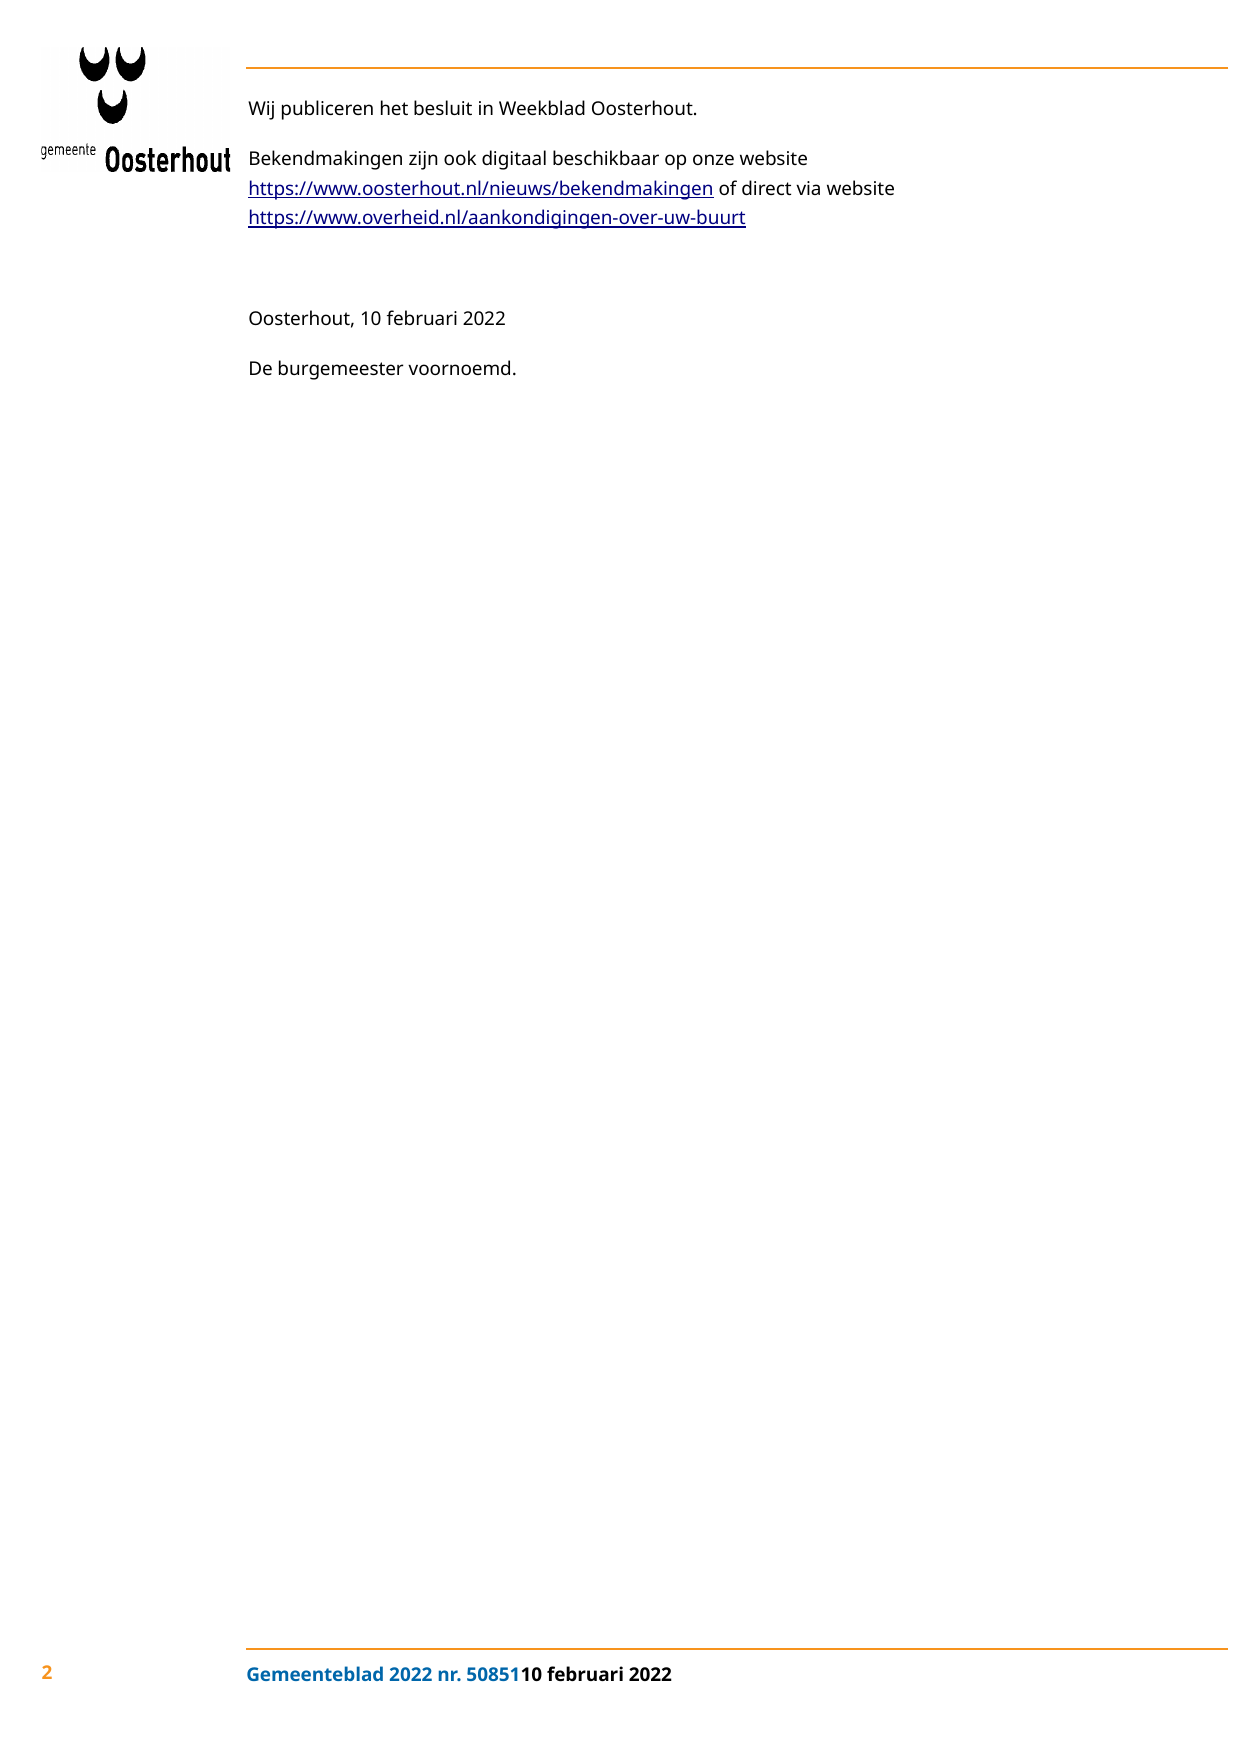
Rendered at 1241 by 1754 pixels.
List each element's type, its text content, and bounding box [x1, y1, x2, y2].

picture [41, 47, 231, 172]
text Wij publiceren het besluit in Weekblad Oosterhout. [248, 95, 1152, 121]
text Oosterhout, 10 februari 2022 [248, 305, 1152, 331]
text Bekendmakingen zijn ook digitaal beschikbaar op onze website https://www.oosterhout.nl/nieuws/bekendmakingen of direct via website https://www.overheid.nl/aankondigingen-over-uw-buurt [248, 145, 1152, 230]
text De burgemeester voornoemd. [248, 356, 1152, 381]
